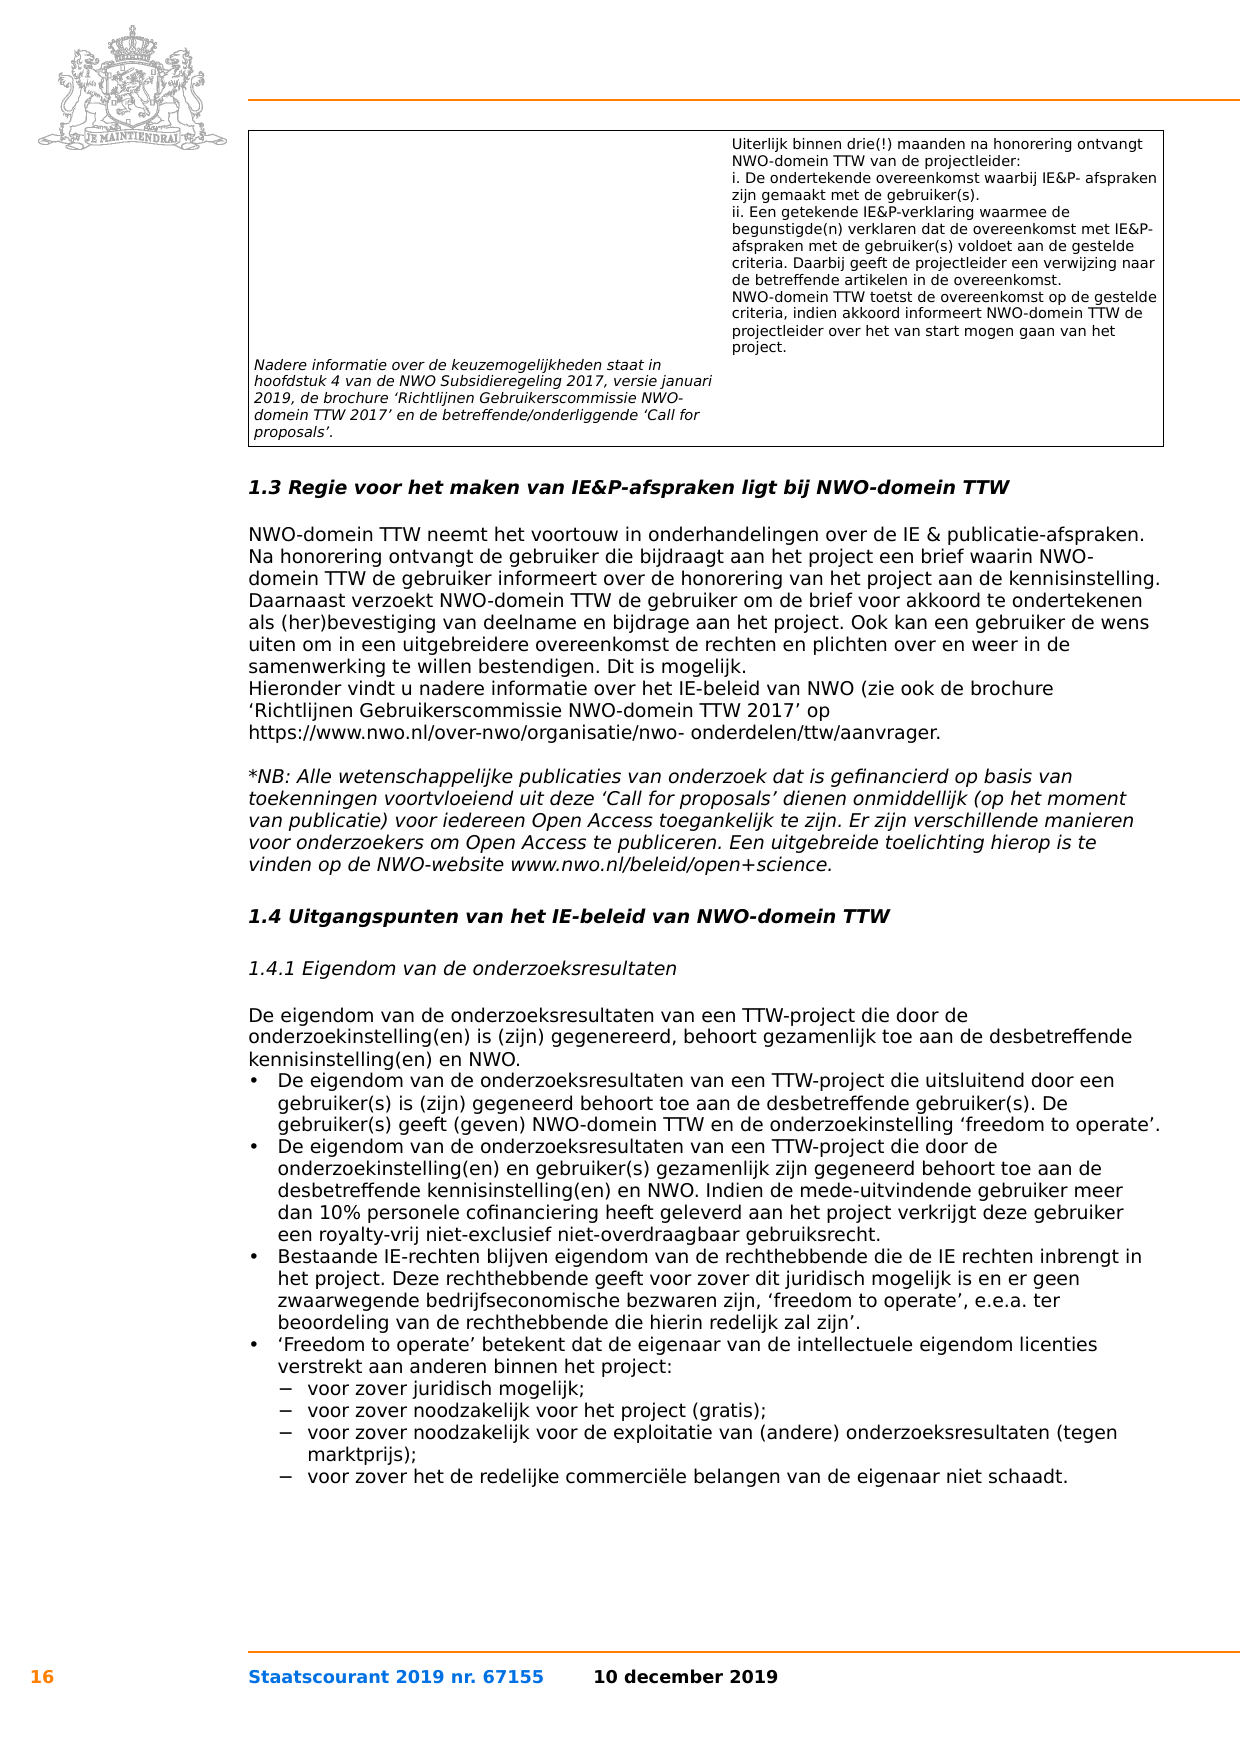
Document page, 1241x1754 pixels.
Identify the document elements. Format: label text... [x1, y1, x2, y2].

text − voor zover noodzakelijk voor het project (gratis); [278, 1400, 1163, 1422]
text *NB: Alle wetenschappelijke publicaties van onderzoek dat is gefinancierd op basis van toekenningen voortvloeiend uit deze ‘Call for proposals’ dienen onmiddellijk (op het moment van publicatie) voor iedereen Open Access toegankelijk te zijn. Er zijn verschillende manieren voor onderzoekers om Open Access te publiceren. Een uitgebreide toelichting hierop is te vinden op de NWO-website www.nwo.nl/beleid/open+science. [248, 766, 1163, 876]
picture [38, 25, 227, 150]
table_cell Nadere informatie over de keuzemogelijkheden staat in hoofdstuk 4 van de NWO Subsidieregeling 2017, versie januari 2019, de brochure ‘Richtlijnen Gebruikerscommissie NWO-domein TTW 2017’ en de betreffende/onderliggende ‘Call for proposals’. [249, 356, 726, 446]
subtitle 1.4.1 Eigendom van de onderzoeksresultaten [248, 957, 1163, 979]
text • De eigendom van de onderzoeksresultaten van een TTW-project die uitsluitend door een gebruiker(s) is (zijn) gegeneerd behoort toe aan de desbetreffende gebruiker(s). De gebruiker(s) geeft (geven) NWO-domein TTW en de onderzoekinstelling ‘freedom to operate’. [248, 1070, 1163, 1136]
text • ‘Freedom to operate’ betekent dat de eigenaar van de intellectuele eigendom licenties verstrekt aan anderen binnen het project: [248, 1334, 1163, 1378]
text − voor zover het de redelijke commerciële belangen van de eigenaar niet schaadt. [278, 1466, 1163, 1488]
subtitle 1.3 Regie voor het maken van IE&P-afspraken ligt bij NWO-domein TTW [248, 477, 1163, 499]
text Hieronder vindt u nadere informatie over het IE-beleid van NWO (zie ook de brochure ‘Richtlijnen Gebruikerscommissie NWO-domein TTW 2017’ op https://www.nwo.nl/over-nwo/organisatie/nwo- onderdelen/ttw/aanvrager. [248, 678, 1163, 744]
text − voor zover juridisch mogelijk; [278, 1378, 1163, 1400]
text De eigendom van de onderzoeksresultaten van een TTW-project die door de onderzoekinstelling(en) is (zijn) gegenereerd, behoort gezamenlijk toe aan de desbetreffende kennisinstelling(en) en NWO. [248, 1004, 1163, 1070]
text • Bestaande IE-rechten blijven eigendom van de rechthebbende die de IE rechten inbrengt in het project. Deze rechthebbende geeft voor zover dit juridisch mogelijk is en er geen zwaarwegende bedrijfseconomische bezwaren zijn, ‘freedom to operate’, e.e.a. ter beoordeling van de rechthebbende die hierin redelijk zal zijn’. [248, 1246, 1163, 1334]
text • De eigendom van de onderzoeksresultaten van een TTW-project die door de onderzoekinstelling(en) en gebruiker(s) gezamenlijk zijn gegeneerd behoort toe aan de desbetreffende kennisinstelling(en) en NWO. Indien de mede-uitvindende gebruiker meer dan 10% personele cofinanciering heeft geleverd aan het project verkrijgt deze gebruiker een royalty-vrij niet-exclusief niet-overdraagbaar gebruiksrecht. [248, 1136, 1163, 1246]
table_cell [726, 356, 1163, 446]
table_header Uiterlijk binnen drie(!) maanden na honorering ontvangt NWO-domein TTW van de projectleider: i. De ondertekende overeenkomst waarbij IE&P- afspraken zijn gemaakt met de gebruiker(s). ii. Een getekende IE&P-verklaring waarmee de begunstigde(n) verklaren dat de overeenkomst met IE&P-afspraken met de gebruiker(s) voldoet aan de gestelde criteria. Daarbij geeft de projectleider een verwijzing naar de betreffende artikelen in de overeenkomst. NWO-domein TTW toetst de overeenkomst op de gestelde criteria, indien akkoord informeert NWO-domein TTW de projectleider over het van start mogen gaan van het project. [726, 131, 1163, 356]
subtitle 1.4 Uitgangspunten van het IE-beleid van NWO-domein TTW [248, 906, 1163, 927]
table_header [249, 131, 726, 356]
text − voor zover noodzakelijk voor de exploitatie van (andere) onderzoeksresultaten (tegen marktprijs); [278, 1422, 1163, 1466]
text NWO-domein TTW neemt het voortouw in onderhandelingen over de IE & publicatie-afspraken. Na honorering ontvangt de gebruiker die bijdraagt aan het project een brief waarin NWO-domein TTW de gebruiker informeert over de honorering van het project aan de kennisinstelling. Daarnaast verzoekt NWO-domein TTW de gebruiker om de brief voor akkoord te ondertekenen als (her)bevestiging van deelname en bijdrage aan het project. Ook kan een gebruiker de wens uiten om in een uitgebreidere overeenkomst de rechten en plichten over en weer in de samenwerking te willen bestendigen. Dit is mogelijk. [248, 524, 1163, 678]
